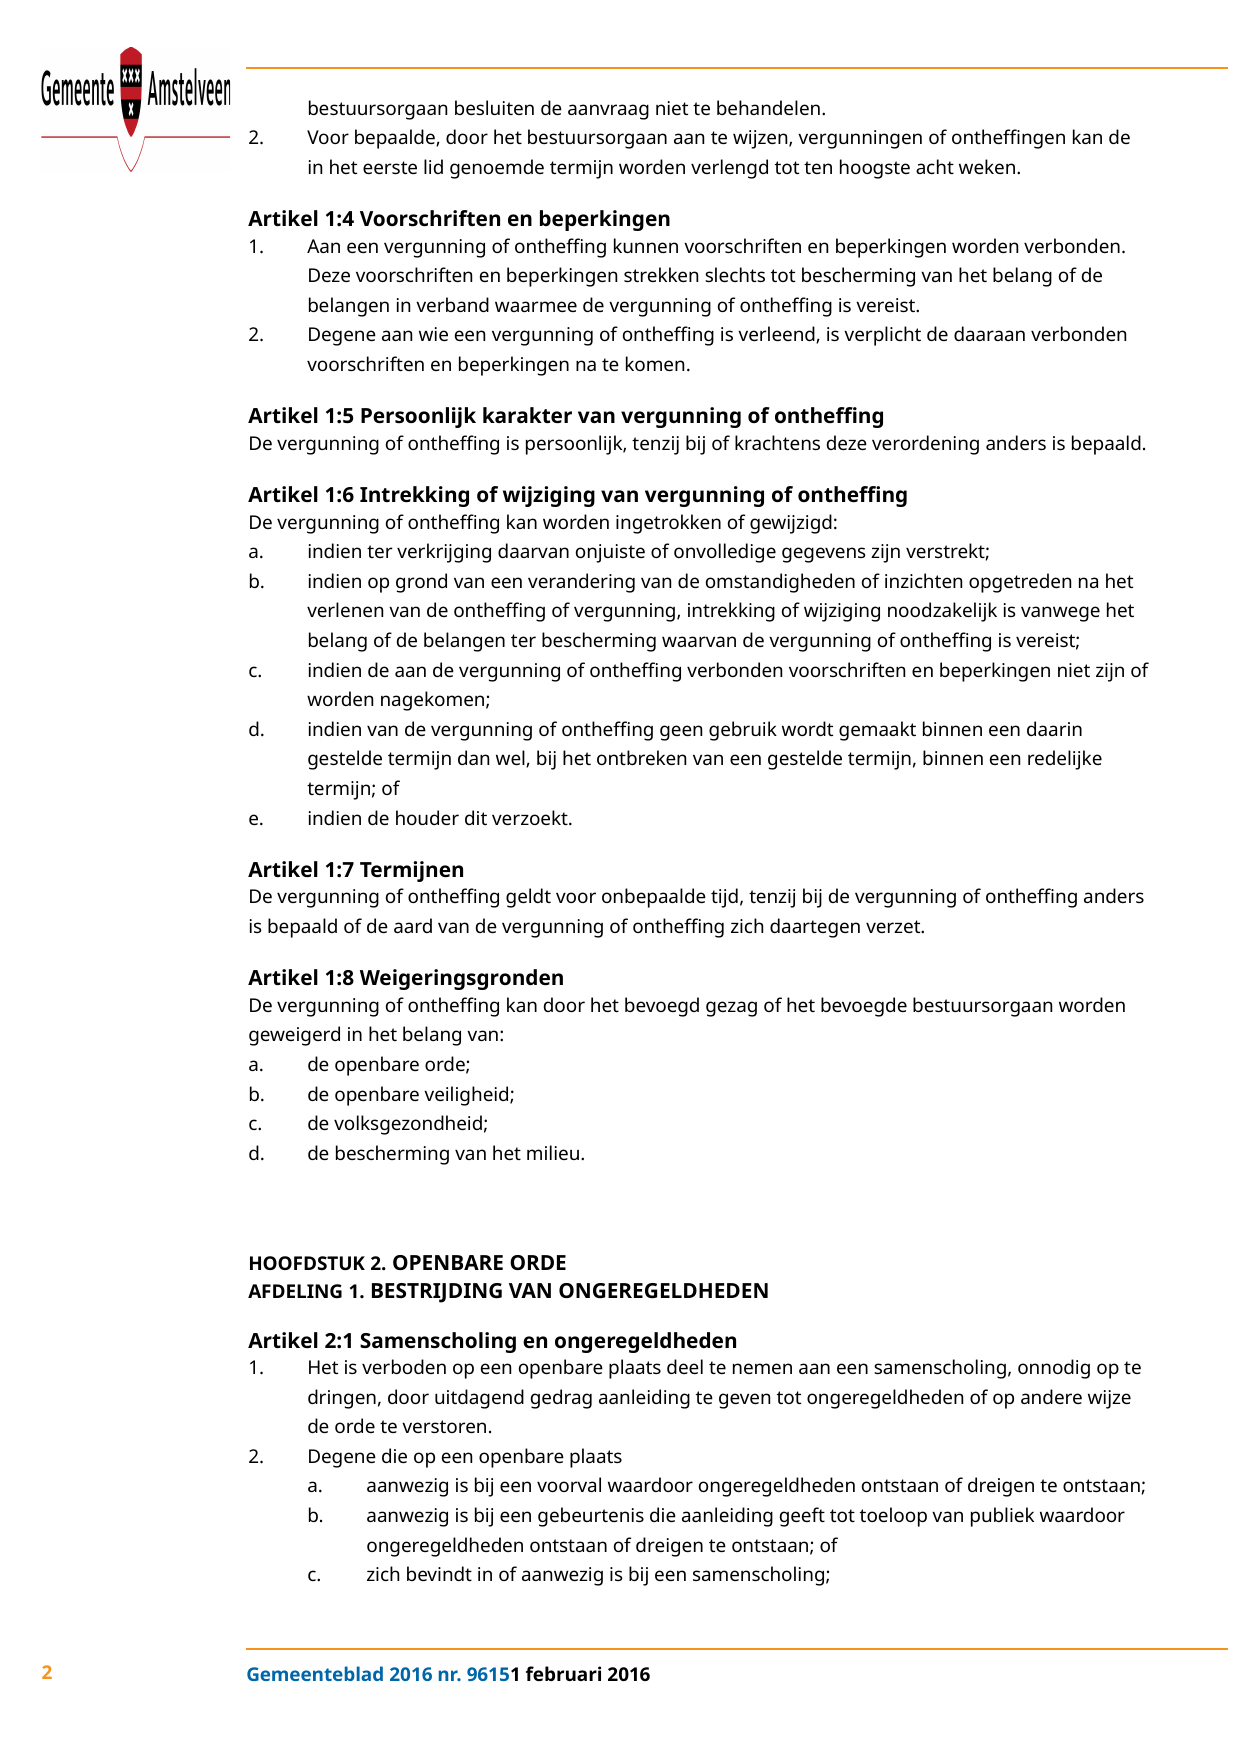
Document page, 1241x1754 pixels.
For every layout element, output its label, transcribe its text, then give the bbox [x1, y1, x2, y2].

text De vergunning of ontheffing geldt voor onbepaalde tijd, tenzij bij de vergunning of ontheffing anders is bepaald of de aard van de vergunning of ontheffing zich daartegen verzet. [248, 883, 1152, 939]
list aanwezig is bij een voorval waardoor ongeregeldheden ontstaan of dreigen te ontstaan; [307, 1473, 1152, 1498]
list indien op grond van een verandering van de omstandigheden of inzichten opgetreden na het verlenen van de ontheffing of vergunning, intrekking of wijziging noodzakelijk is vanwege het belang of de belangen ter bescherming waarvan de vergunning of ontheffing is vereist; [248, 568, 1152, 653]
list indien van de vergunning of ontheffing geen gebruik wordt gemaakt binnen een daarin gestelde termijn dan wel, bij het ontbreken van een gestelde termijn, binnen een redelijke termijn; of [248, 716, 1152, 801]
text HOOFDSTUK 2. OPENBARE ORDE [248, 1248, 1152, 1277]
text Artikel 1:5 Persoonlijk karakter van vergunning of ontheffing [248, 402, 1152, 430]
text AFDELING 1. BESTRIJDING VAN ONGEREGELDHEDEN [248, 1277, 1152, 1305]
list indien de aan de vergunning of ontheffing verbonden voorschriften en beperkingen niet zijn of worden nagekomen; [248, 657, 1152, 712]
list Het is verboden op een openbare plaats deel te nemen aan een samenscholing, onnodig op te dringen, door uitdagend gedrag aanleiding te geven tot ongeregeldheden of op andere wijze de orde te verstoren. [248, 1354, 1152, 1439]
text Artikel 1:4 Voorschriften en beperkingen [248, 204, 1152, 233]
picture [41, 47, 231, 172]
list aanwezig is bij een gebeurtenis die aanleiding geeft tot toeloop van publiek waardoor ongeregeldheden ontstaan of dreigen te ontstaan; of [307, 1502, 1152, 1557]
list indien de houder dit verzoekt. [248, 805, 1152, 830]
list Voor bepaalde, door het bestuursorgaan aan te wijzen, vergunningen of ontheffingen kan de in het eerste lid genoemde termijn worden verlengd tot ten hoogste acht weken. [248, 124, 1152, 180]
text De vergunning of ontheffing is persoonlijk, tenzij bij of krachtens deze verordening anders is bepaald. [248, 430, 1152, 456]
text Artikel 1:7 Termijnen [248, 855, 1152, 883]
list de openbare veiligheid; [248, 1081, 1152, 1106]
list Degene aan wie een vergunning of ontheffing is verleend, is verplicht de daaraan verbonden voorschriften en beperkingen na te komen. [248, 322, 1152, 377]
text De vergunning of ontheffing kan worden ingetrokken of gewijzigd: [248, 509, 1152, 534]
list de openbare orde; [248, 1051, 1152, 1077]
list zich bevindt in of aanwezig is bij een samenscholing; [307, 1561, 1152, 1587]
text Artikel 2:1 Samenscholing en ongeregeldheden [248, 1326, 1152, 1354]
text Artikel 1:8 Weigeringsgronden [248, 963, 1152, 992]
list indien ter verkrijging daarvan onjuiste of onvolledige gegevens zijn verstrekt; [248, 538, 1152, 564]
list Degene die op een openbare plaats [248, 1443, 1152, 1469]
list Aan een vergunning of ontheffing kunnen voorschriften en beperkingen worden verbonden. Deze voorschriften en beperkingen strekken slechts tot bescherming van het belang of de belangen in verband waarmee de vergunning of ontheffing is vereist. [248, 233, 1152, 318]
list bestuursorgaan besluiten de aanvraag niet te behandelen. [248, 95, 1152, 121]
list de volksgezondheid; [248, 1110, 1152, 1136]
list de bescherming van het milieu. [248, 1140, 1152, 1166]
text Artikel 1:6 Intrekking of wijziging van vergunning of ontheffing [248, 480, 1152, 509]
text De vergunning of ontheffing kan door het bevoegd gezag of het bevoegde bestuursorgaan worden geweigerd in het belang van: [248, 992, 1152, 1047]
